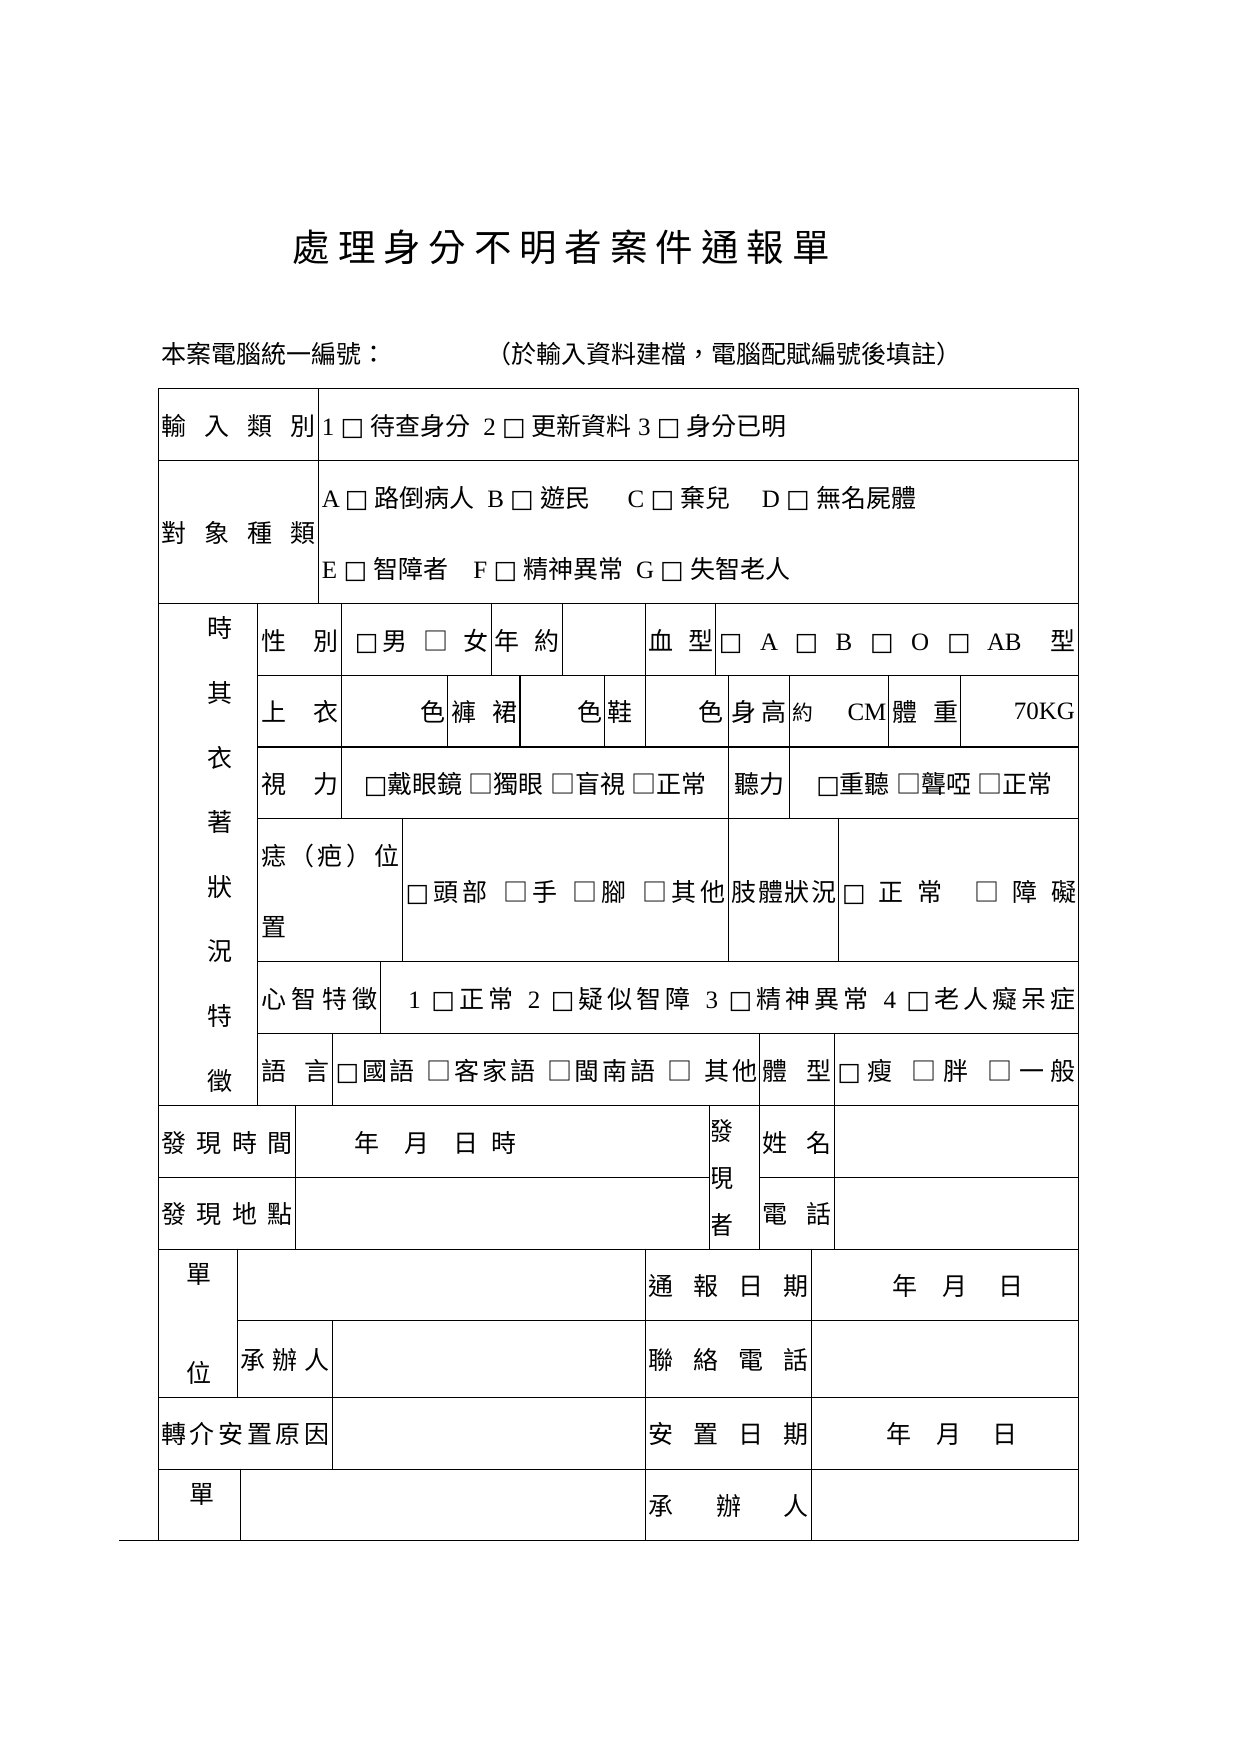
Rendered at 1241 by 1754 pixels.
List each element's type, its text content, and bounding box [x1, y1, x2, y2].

table_cell 色 [342, 676, 447, 746]
table_cell [812, 1470, 1078, 1540]
table_header 本案電腦統一編號： （於輸入資料建檔，電腦配賦編號後填註） [278, 210, 965, 298]
table_cell 安置日期 [646, 1398, 811, 1468]
table_cell 通報日期 [646, 1250, 811, 1320]
table_cell 身高 [729, 676, 789, 746]
table_cell □正常 □障礙 [839, 819, 1078, 961]
table_header [119, 317, 158, 388]
table_cell [241, 1470, 645, 1540]
table_cell 1 □ 待查身分 2 □ 更新資料 3 □ 身分已明 [319, 389, 1078, 460]
table_cell [333, 1321, 645, 1397]
table_cell [119, 389, 158, 1540]
table_cell 褲裙 [448, 676, 519, 746]
table_header 本案電腦統一編號： （於輸入資料建檔，電腦配賦編號後填註） [159, 317, 1078, 388]
table_cell 語言 [258, 1034, 332, 1105]
table_cell 70KG [961, 676, 1078, 746]
table_cell □男 □ 女 [342, 604, 491, 674]
table_cell 鞋 [605, 676, 645, 746]
table_cell [812, 1321, 1078, 1397]
table_cell 時其衣著狀況特徵 身分不明者被發現當 [159, 604, 257, 1105]
table_cell □國語 □客家語 □閩南語 □ 其他 [333, 1034, 759, 1105]
table_cell □重聽 □聾啞 □正常 [790, 748, 1078, 818]
table_cell [238, 1250, 645, 1320]
table_cell [333, 1398, 645, 1468]
table_cell 發現時間 [159, 1106, 295, 1177]
table_cell 體重 [889, 676, 960, 746]
table_cell 上衣 [258, 676, 341, 746]
table_cell 承辦人 [238, 1321, 332, 1397]
table_cell [563, 604, 645, 674]
table_cell 約CM [790, 676, 888, 746]
table_cell 轉介安置原因 [159, 1398, 332, 1468]
table_cell 視力 [258, 748, 341, 818]
table_cell 輸入類別 [159, 389, 318, 460]
table_cell 體型 [760, 1034, 834, 1105]
table_cell 單位 通報 [159, 1250, 237, 1397]
table_cell 對象種類 [159, 461, 318, 603]
table_cell 1 □正常 2 □疑似智障 3 □精神異常 4 □老人癡呆症 [381, 962, 1078, 1033]
table_cell 血型 [646, 604, 715, 674]
table_cell 性別 [258, 604, 341, 674]
table_cell 痣（疤）位置 [258, 819, 402, 961]
table_cell 年 月 日 [812, 1398, 1078, 1468]
table_cell 聽力 [729, 748, 789, 818]
table_cell A □ 路倒病人 B □ 遊民 C □ 棄兒 D □ 無名屍體 E □ 智障者 F □ 精神異常 G □ 失智老人 [319, 461, 1078, 603]
table_cell □ A □ B □ O □ AB 型 [716, 604, 1078, 674]
table_cell 色 [646, 676, 728, 746]
table_cell 年約 [492, 604, 562, 674]
table_cell □頭部 □手 □腳 □其他 [403, 819, 728, 961]
table_cell [835, 1178, 1078, 1248]
table_cell 年 月 日 時 [296, 1106, 709, 1177]
table_cell 聯絡電話 [646, 1321, 811, 1397]
table_cell 肢體狀況 [729, 819, 838, 961]
table_cell □瘦 □胖 □一般 [835, 1034, 1078, 1105]
table_cell 發現地點 [159, 1178, 295, 1248]
table_cell 心智特徵 [258, 962, 380, 1033]
table_cell 姓名 [760, 1106, 834, 1177]
table_cell 發現者 [710, 1106, 759, 1248]
table_cell 色 [521, 676, 604, 746]
table_cell 電話 [760, 1178, 834, 1248]
table_cell [296, 1178, 709, 1248]
table_cell 單位安置 [159, 1470, 240, 1540]
table_cell 承辦人 [646, 1470, 811, 1540]
table_cell □戴眼鏡 □獨眼 □盲視 □正常 [342, 748, 728, 818]
table_cell 年 月 日 [812, 1250, 1078, 1320]
table_cell [835, 1106, 1078, 1177]
